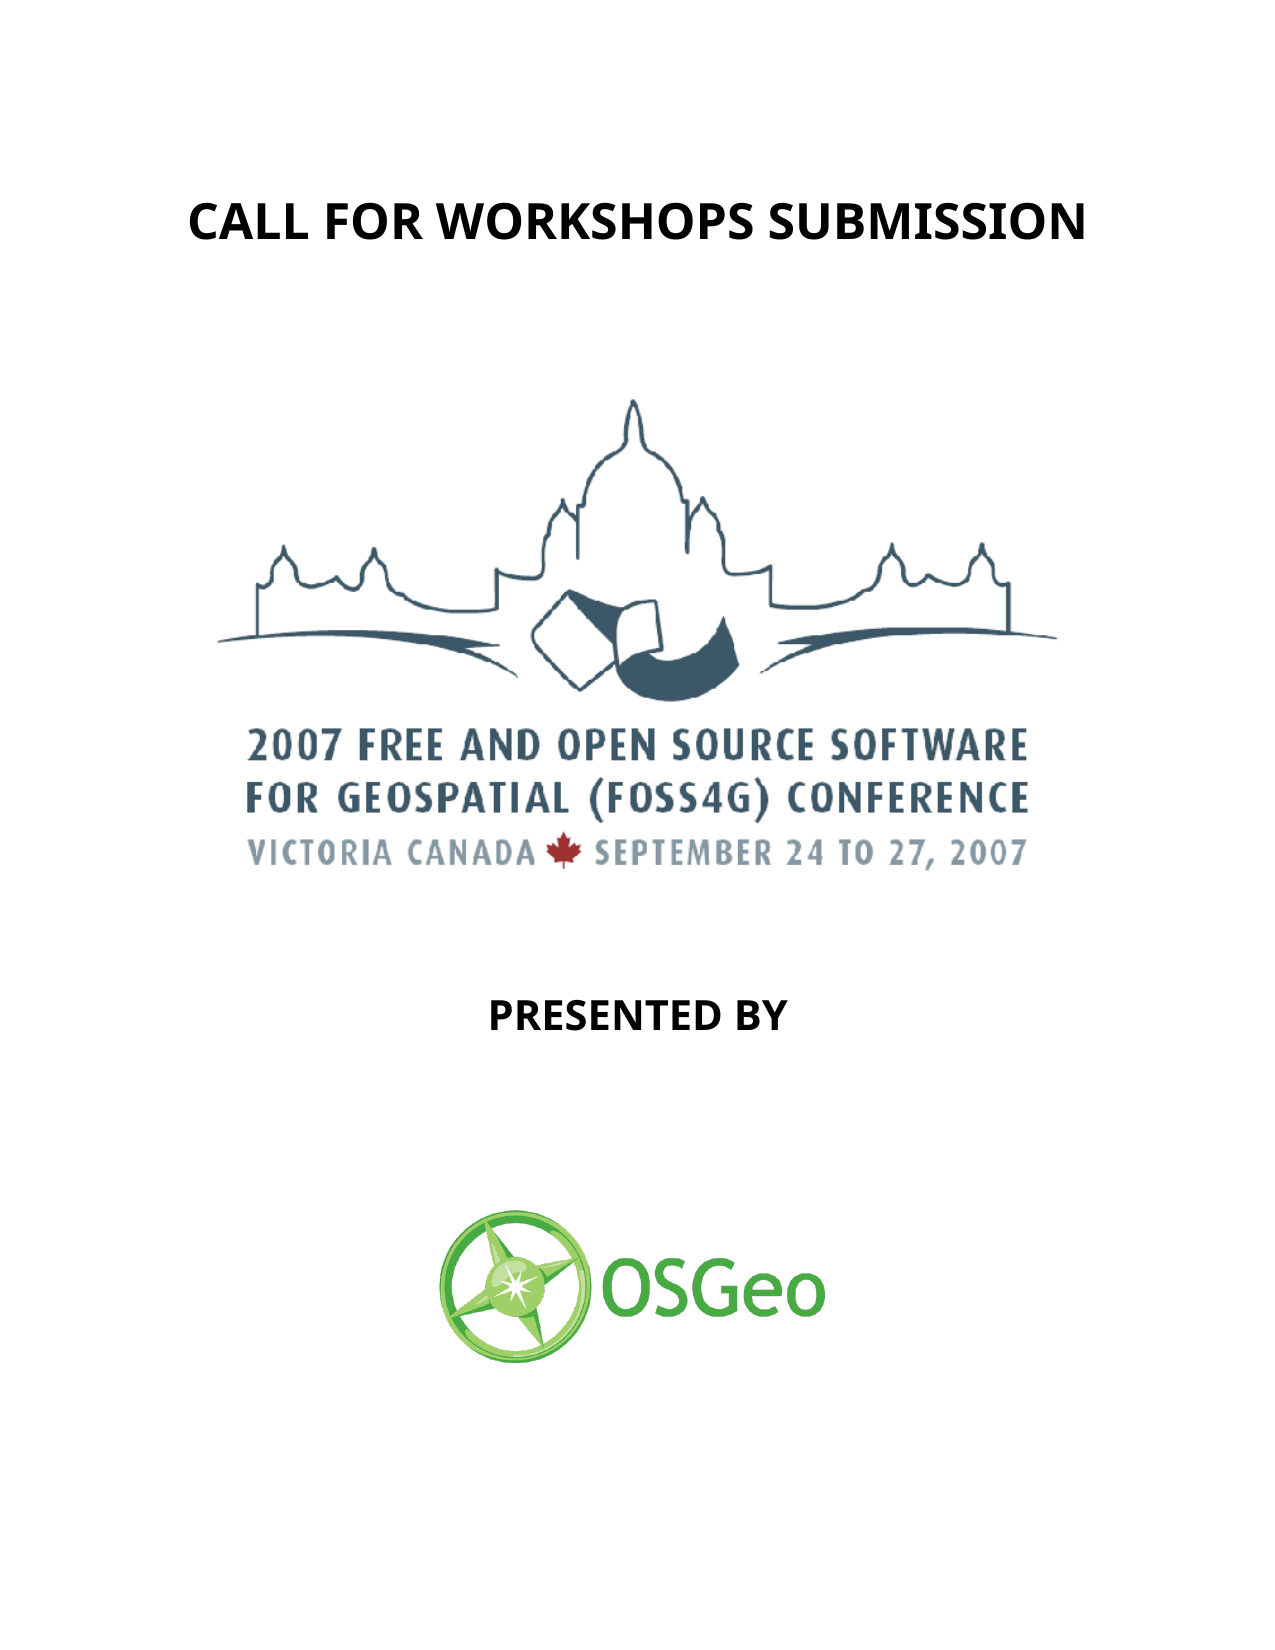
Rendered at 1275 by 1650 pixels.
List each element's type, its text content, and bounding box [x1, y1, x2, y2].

picture [391, 1181, 884, 1402]
text CALL FOR WORKSHOPS SUBMISSION [118, 186, 1157, 254]
text PRESENTED BY [118, 986, 1157, 1043]
